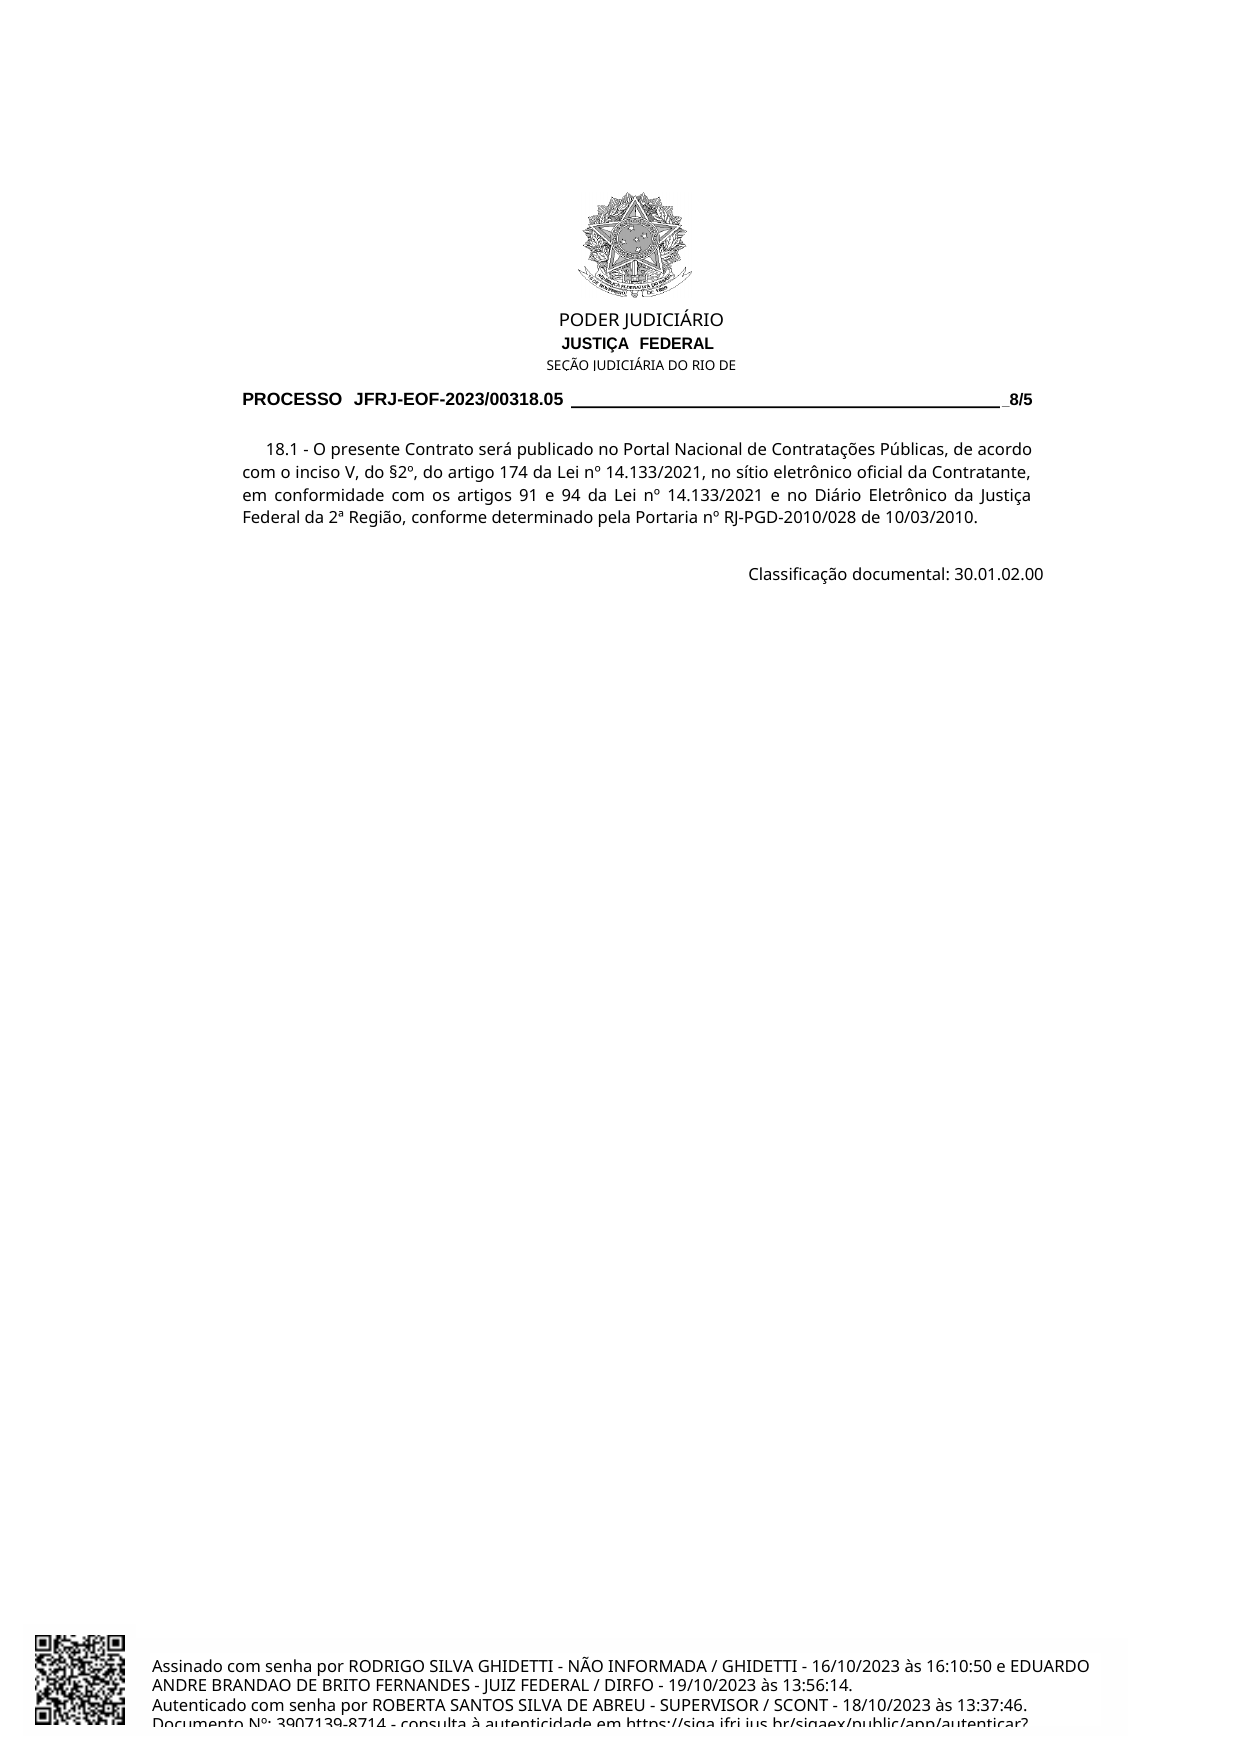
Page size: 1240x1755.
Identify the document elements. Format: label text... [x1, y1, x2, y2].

text Classificação documental: 30.01.02.00 [748, 563, 1239, 585]
text 18.1 - O presente Contrato será publicado no Portal Nacional de Contratações Públicas, de acordo com o inciso V, do §2º, do artigo 174 da Lei nº 14.133/2021, no sítio eletrônico oficial da Contratante, em conformidade com os artigos 91 e 94 da Lei nº 14.133/2021 e no Diário Eletrônico da Justiça Federal da 2ª Região, conforme determinado pela Portaria nº RJ-PGD-2010/028 de 10/03/2010. [242, 438, 1033, 529]
